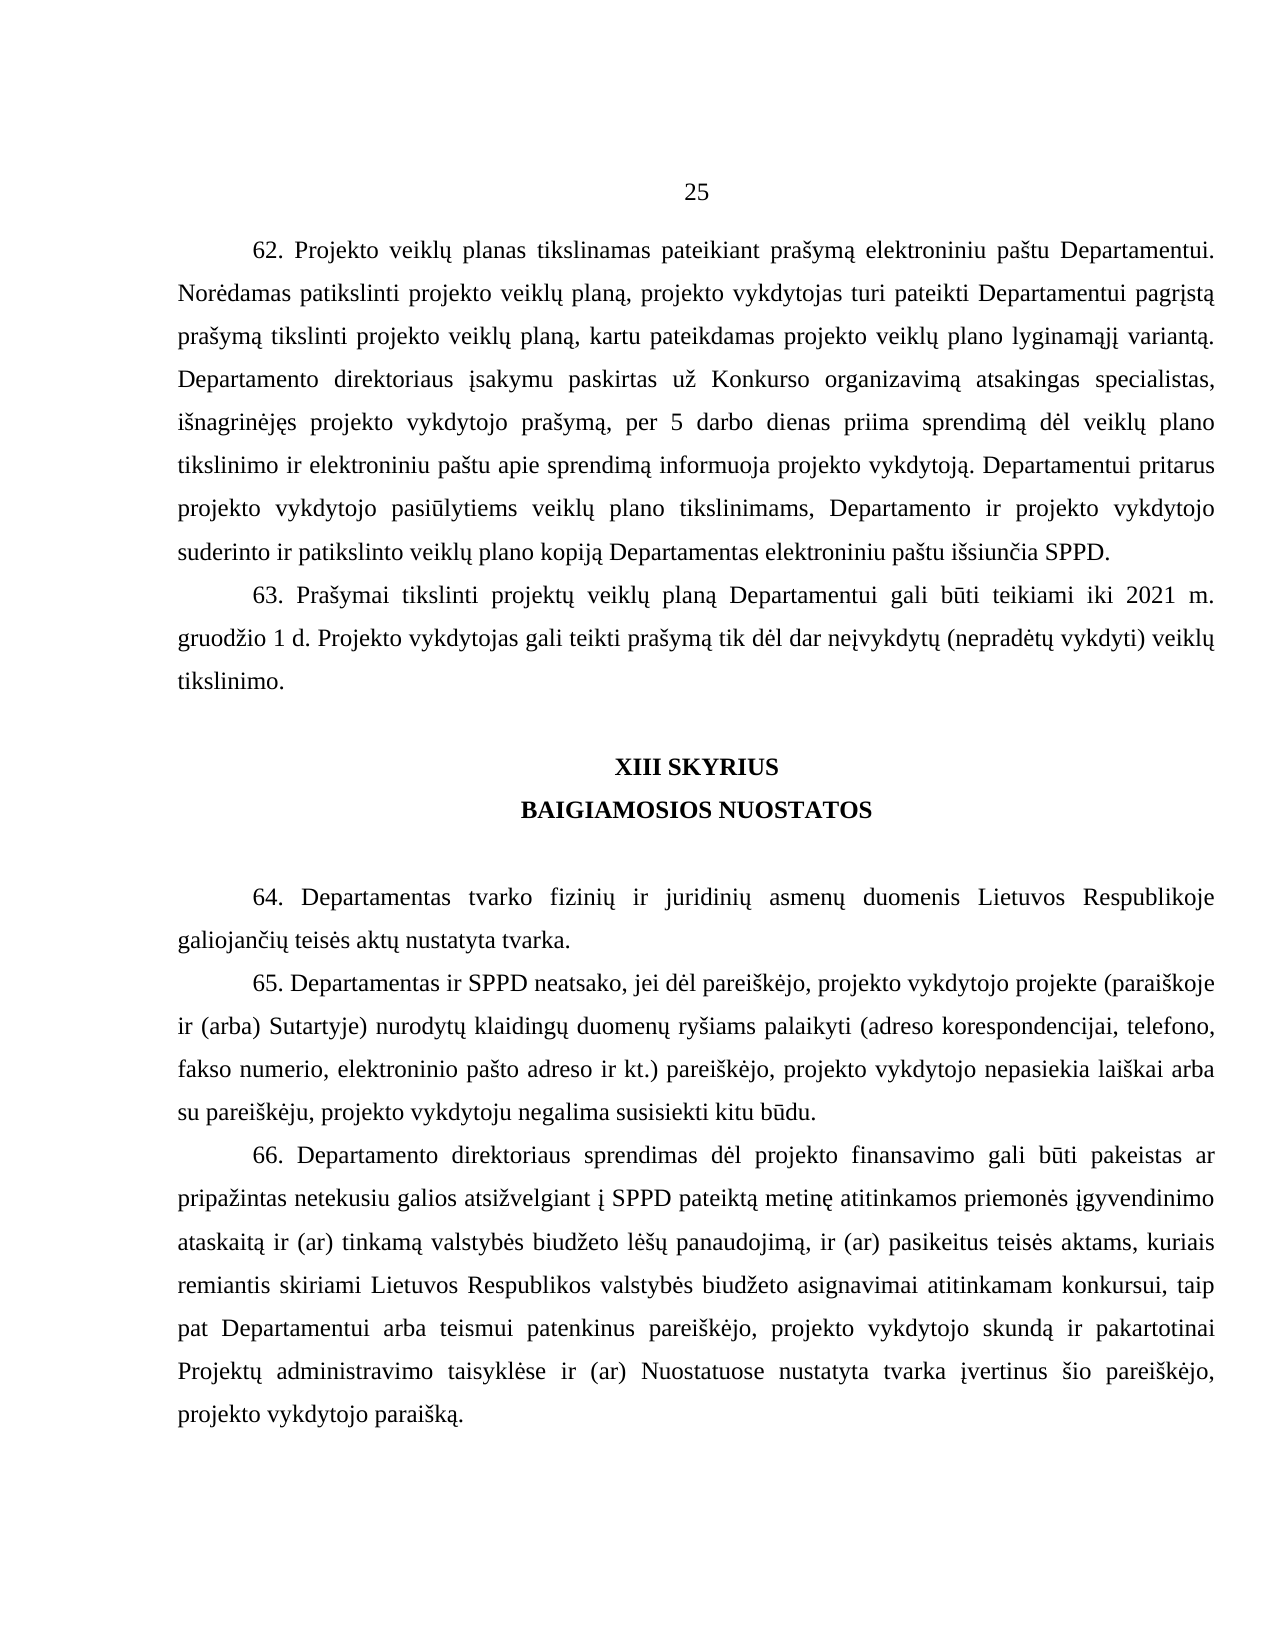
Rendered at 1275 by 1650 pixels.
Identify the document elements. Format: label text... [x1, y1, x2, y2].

text BAIGIAMOSIOS NUOSTATOS [177, 795, 1216, 824]
text 62. Projekto veiklų planas tikslinamas pateikiant prašymą elektroniniu paštu Departamentui. Norėdamas patikslinti projekto veiklų planą, projekto vykdytojas turi pateikti Departamentui pagrįstą prašymą tikslinti projekto veiklų planą, kartu pateikdamas projekto veiklų plano lyginamąjį variantą. Departamento direktoriaus įsakymu paskirtas už Konkurso organizavimą atsakingas specialistas, išnagrinėjęs projekto vykdytojo prašymą, per 5 darbo dienas priima sprendimą dėl veiklų plano tikslinimo ir elektroniniu paštu apie sprendimą informuoja projekto vykdytoją. Departamentui pritarus projekto vykdytojo pasiūlytiems veiklų plano tikslinimams, Departamento ir projekto vykdytojo suderinto ir patikslinto veiklų plano kopiją Departamentas elektroniniu paštu išsiunčia SPPD. [177, 235, 1216, 565]
text 65. Departamentas ir SPPD neatsako, jei dėl pareiškėjo, projekto vykdytojo projekte (paraiškoje ir (arba) Sutartyje) nurodytų klaidingų duomenų ryšiams palaikyti (adreso korespondencijai, telefono, fakso numerio, elektroninio pašto adreso ir kt.) pareiškėjo, projekto vykdytojo nepasiekia laiškai arba su pareiškėju, projekto vykdytoju negalima susisiekti kitu būdu. [177, 968, 1216, 1126]
text XIII SKYRIUS [177, 752, 1216, 781]
text 66. Departamento direktoriaus sprendimas dėl projekto finansavimo gali būti pakeistas ar pripažintas netekusiu galios atsižvelgiant į SPPD pateiktą metinę atitinkamos priemonės įgyvendinimo ataskaitą ir (ar) tinkamą valstybės biudžeto lėšų panaudojimą, ir (ar) pasikeitus teisės aktams, kuriais remiantis skiriami Lietuvos Respublikos valstybės biudžeto asignavimai atitinkamam konkursui, taip pat Departamentui arba teismui patenkinus pareiškėjo, projekto vykdytojo skundą ir pakartotinai Projektų administravimo taisyklėse ir (ar) Nuostatuose nustatyta tvarka įvertinus šio pareiškėjo, projekto vykdytojo paraišką. [177, 1140, 1216, 1428]
text 63. Prašymai tikslinti projektų veiklų planą Departamentui gali būti teikiami iki 2021 m. gruodžio 1 d. Projekto vykdytojas gali teikti prašymą tik dėl dar neįvykdytų (nepradėtų vykdyti) veiklų tikslinimo. [177, 580, 1216, 695]
text 64. Departamentas tvarko fizinių ir juridinių asmenų duomenis Lietuvos Respublikoje galiojančių teisės aktų nustatyta tvarka. [177, 882, 1216, 953]
